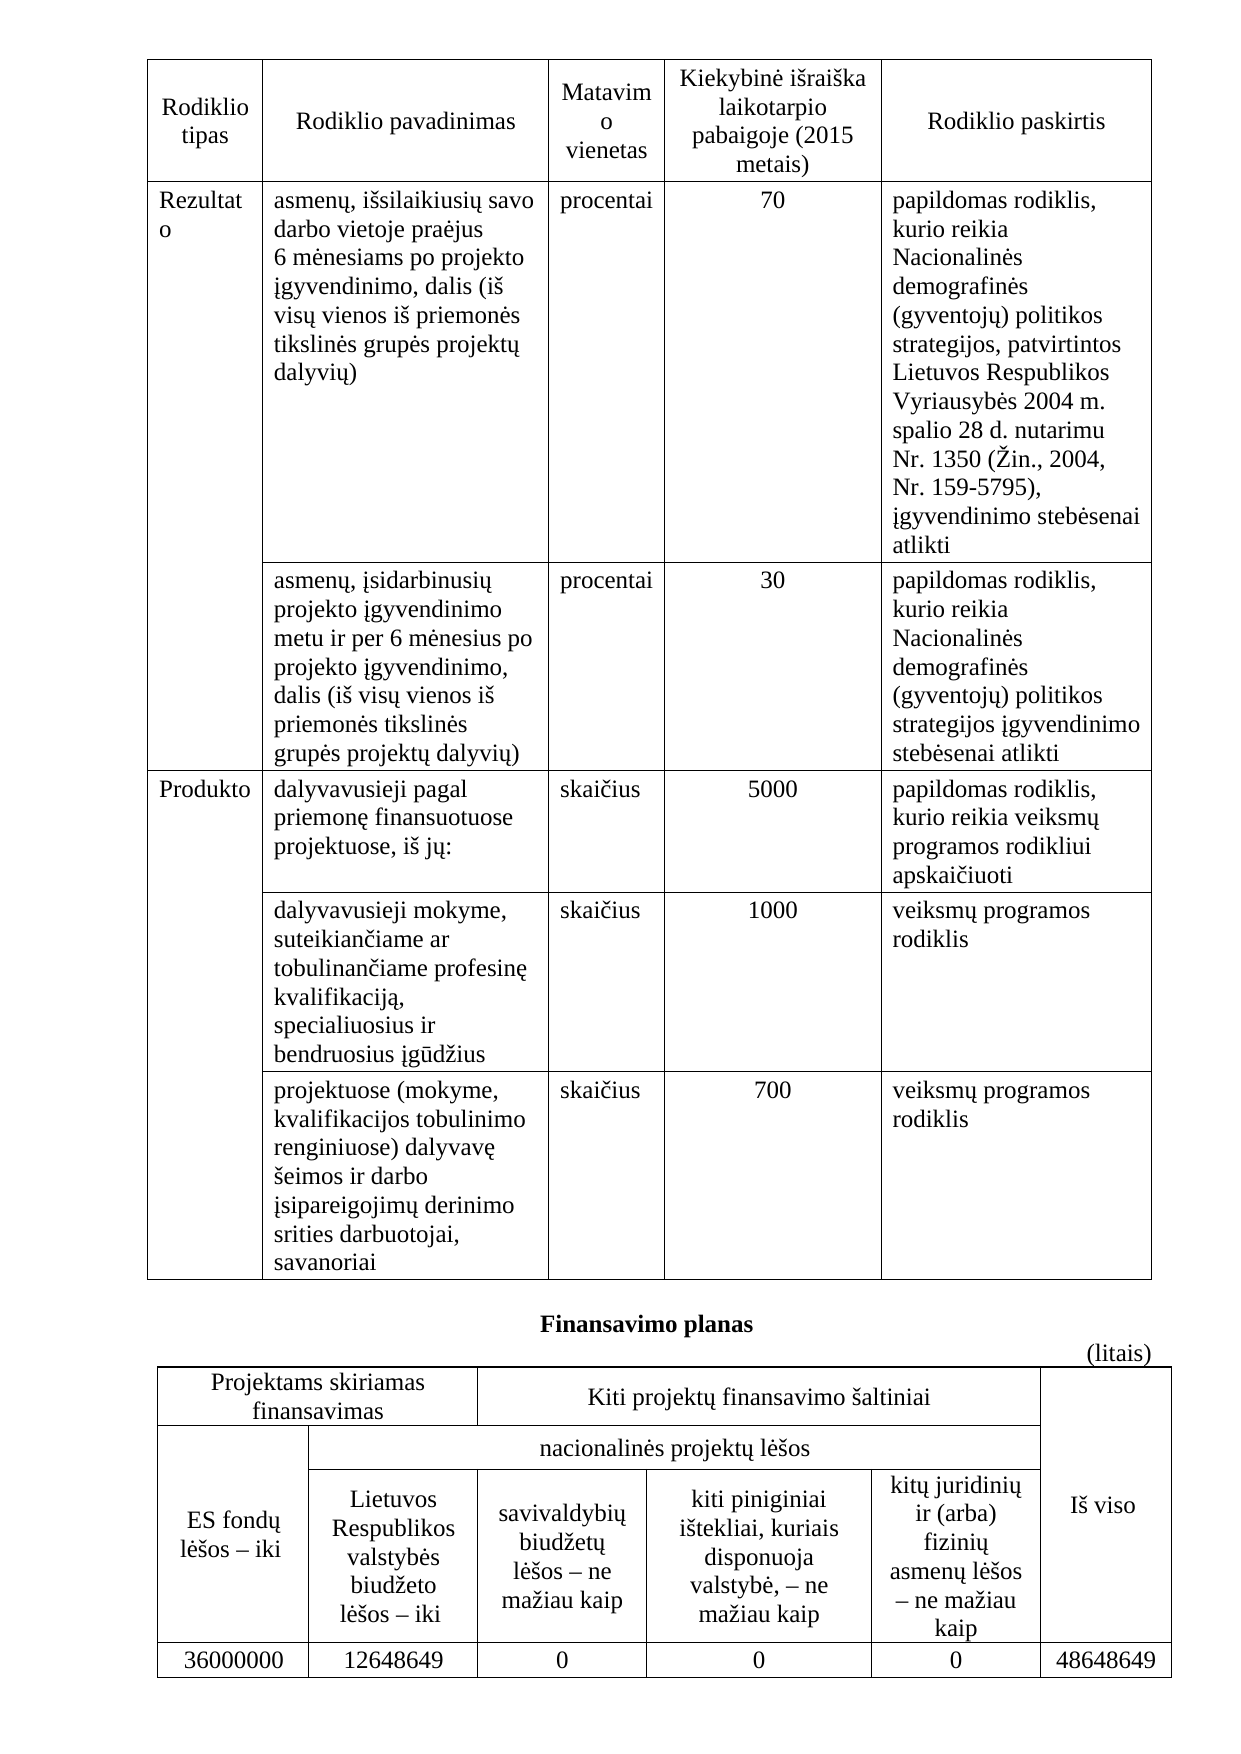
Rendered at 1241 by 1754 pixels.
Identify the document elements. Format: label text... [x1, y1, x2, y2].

table_cell 1000 [665, 893, 881, 1071]
table_cell asmenų, išsilaikiusių savo darbo vietoje praėjus 6 mėnesiams po projekto įgyvendinimo, dalis (iš visų vienos iš priemonės tikslinės grupės projektų dalyvių) [263, 182, 548, 562]
text (litais) [148, 1338, 1152, 1366]
table_header Iš viso [1041, 1368, 1171, 1642]
table_cell papildomas rodiklis, kurio reikia Nacionalinės demografinės (gyventojų) politikos strategijos, patvirtintos Lietuvos Respublikos Vyriausybės 2004 m. spalio 28 d. nutarimu Nr. 1350 (Žin., 2004, Nr. 159-5795), įgyvendinimo stebėsenai atlikti [882, 182, 1151, 562]
table_cell 30 [665, 563, 881, 770]
table_cell ES fondų lėšos – iki [158, 1426, 308, 1642]
table_cell dalyvavusieji pagal priemonę finansuotuose projektuose, iš jų: [263, 771, 548, 892]
table_cell dalyvavusieji mokyme, suteikiančiame ar tobulinančiame profesinę kvalifikaciją, specialiuosius ir bendruosius įgūdžius [263, 893, 548, 1071]
table_header Rodiklio tipas [148, 60, 262, 181]
table_cell 5000 [665, 771, 881, 892]
table_header Kiekybinė išraiška laikotarpio pabaigoje (2015 metais) [665, 60, 881, 181]
table_cell Produkto [148, 771, 262, 1279]
table_header Matavimo vienetas [549, 60, 664, 181]
table_cell procentai [549, 182, 664, 562]
table_cell skaičius [549, 1072, 664, 1279]
table_cell skaičius [549, 893, 664, 1071]
table_cell Rezultato [148, 182, 262, 770]
table_header Rodiklio paskirtis [882, 60, 1151, 181]
table_cell 36000000 [158, 1643, 308, 1677]
table_cell procentai [549, 563, 664, 770]
table_cell 12648649 [309, 1643, 477, 1677]
text Finansavimo planas [148, 1309, 1152, 1338]
table_cell kiti piniginiai ištekliai, kuriais disponuoja valstybė, – ne mažiau kaip [647, 1470, 871, 1642]
table_cell veiksmų programos rodiklis [882, 893, 1151, 1071]
table_header Projektams skiriamas finansavimas [158, 1368, 477, 1425]
table_cell 48648649 [1041, 1643, 1171, 1677]
table_cell kitų juridinių ir (arba) fizinių asmenų lėšos – ne mažiau kaip [872, 1470, 1040, 1642]
table_cell asmenų, įsidarbinusių projekto įgyvendinimo metu ir per 6 mėnesius po projekto įgyvendinimo, dalis (iš visų vienos iš priemonės tikslinės grupės projektų dalyvių) [263, 563, 548, 770]
table_cell savivaldybių biudžetų lėšos – ne mažiau kaip [478, 1470, 646, 1642]
table_cell projektuose (mokyme, kvalifikacijos tobulinimo renginiuose) dalyvavę šeimos ir darbo įsipareigojimų derinimo srities darbuotojai, savanoriai [263, 1072, 548, 1279]
table_cell nacionalinės projektų lėšos [309, 1426, 1040, 1469]
table_cell 0 [872, 1643, 1040, 1677]
table_cell Lietuvos Respublikos valstybės biudžeto lėšos – iki [309, 1470, 477, 1642]
table_cell papildomas rodiklis, kurio reikia Nacionalinės demografinės (gyventojų) politikos strategijos įgyvendinimo stebėsenai atlikti [882, 563, 1151, 770]
table_cell papildomas rodiklis, kurio reikia veiksmų programos rodikliui apskaičiuoti [882, 771, 1151, 892]
table_cell skaičius [549, 771, 664, 892]
table_cell 700 [665, 1072, 881, 1279]
table_cell 0 [478, 1643, 646, 1677]
table_header Rodiklio pavadinimas [263, 60, 548, 181]
table_cell 0 [647, 1643, 871, 1677]
table_cell 70 [665, 182, 881, 562]
table_header Kiti projektų finansavimo šaltiniai [478, 1368, 1040, 1425]
table_cell veiksmų programos rodiklis [882, 1072, 1151, 1279]
